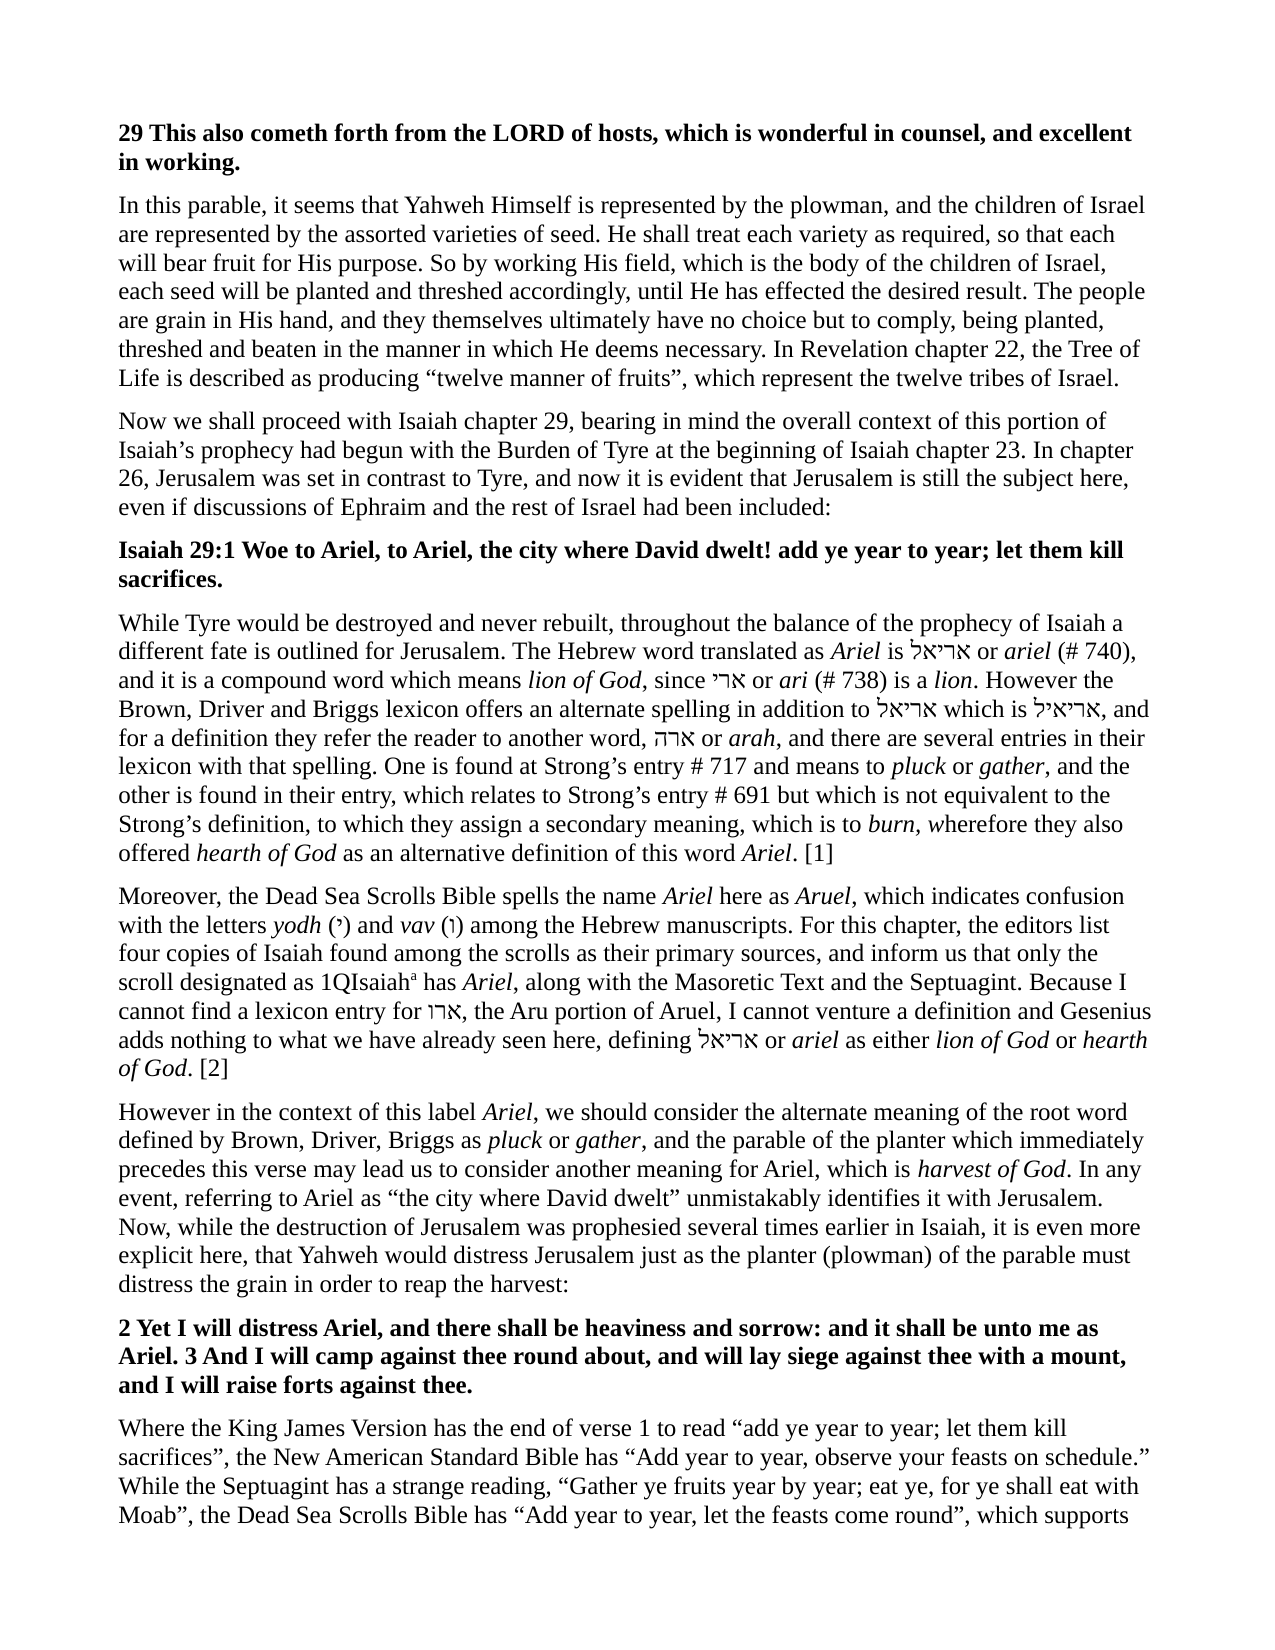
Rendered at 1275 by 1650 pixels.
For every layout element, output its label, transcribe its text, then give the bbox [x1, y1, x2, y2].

text Now we shall proceed with Isaiah chapter 29, bearing in mind the overall context of this portion of Isaiah’s prophecy had begun with the Burden of Tyre at the beginning of Isaiah chapter 23. In chapter 26, Jerusalem was set in contrast to Tyre, and now it is evident that Jerusalem is still the subject here, even if discussions of Ephraim and the rest of Israel had been included: [118, 406, 1157, 521]
text Where the King James Version has the end of verse 1 to read “add ye year to year; let them kill sacrifices”, the New American Standard Bible has “Add year to year, observe your feasts on schedule.” While the Septuagint has a strange reading, “Gather ye fruits year by year; eat ye, for ye shall eat with Moab”, the Dead Sea Scrolls Bible has “Add year to year, let the feasts come round”, which supports [118, 1413, 1157, 1528]
text However in the context of this label Ariel, we should consider the alternate meaning of the root word defined by Brown, Driver, Briggs as pluck or gather, and the parable of the planter which immediately precedes this verse may lead us to consider another meaning for Ariel, which is harvest of God. In any event, referring to Ariel as “the city where David dwelt” unmistakably identifies it with Jerusalem. Now, while the destruction of Jerusalem was prophesied several times earlier in Isaiah, it is even more explicit here, that Yahweh would distress Jerusalem just as the planter (plowman) of the parable must distress the grain in order to reap the harvest: [118, 1097, 1157, 1298]
text 29 This also cometh forth from the LORD of hosts, which is wonderful in counsel, and excellent in working. [118, 118, 1157, 176]
text Isaiah 29:1 Woe to Ariel, to Ariel, the city where David dwelt! add ye year to year; let them kill sacrifices. [118, 536, 1157, 593]
text While Tyre would be destroyed and never rebuilt, throughout the balance of the prophecy of Isaiah a different fate is outlined for Jerusalem. The Hebrew word translated as Ariel is אריאל or ariel (# 740), and it is a compound word which means lion of God, since ארי or ari (# 738) is a lion. However the Brown, Driver and Briggs lexicon offers an alternate spelling in addition to אריאל which is אריאיל, and for a definition they refer the reader to another word, ארה or arah, and there are several entries in their lexicon with that spelling. One is found at Strong’s entry # 717 and means to pluck or gather, and the other is found in their entry, which relates to Strong’s entry # 691 but which is not equivalent to the Strong’s definition, to which they assign a secondary meaning, which is to burn, wherefore they also offered hearth of God as an alternative definition of this word Ariel. [1] [118, 608, 1157, 866]
text Moreover, the Dead Sea Scrolls Bible spells the name Ariel here as Aruel, which indicates confusion with the letters yodh (י) and vav (ו) among the Hebrew manuscripts. For this chapter, the editors list four copies of Isaiah found among the scrolls as their primary sources, and inform us that only the scroll designated as 1QIsaiaha has Ariel, along with the Masoretic Text and the Septuagint. Because I cannot find a lexicon entry for ארו, the Aru portion of Aruel, I cannot venture a definition and Gesenius adds nothing to what we have already seen here, defining אריאל or ariel as either lion of God or hearth of God. [2] [118, 881, 1157, 1082]
text 2 Yet I will distress Ariel, and there shall be heaviness and sorrow: and it shall be unto me as Ariel. 3 And I will camp against thee round about, and will lay siege against thee with a mount, and I will raise forts against thee. [118, 1313, 1157, 1399]
text In this parable, it seems that Yahweh Himself is represented by the plowman, and the children of Israel are represented by the assorted varieties of seed. He shall treat each variety as required, so that each will bear fruit for His purpose. So by working His field, which is the body of the children of Israel, each seed will be planted and threshed accordingly, until He has effected the desired result. The people are grain in His hand, and they themselves ultimately have no choice but to comply, being planted, threshed and beaten in the manner in which He deems necessary. In Revelation chapter 22, the Tree of Life is described as producing “twelve manner of fruits”, which represent the twelve tribes of Israel. [118, 190, 1157, 391]
